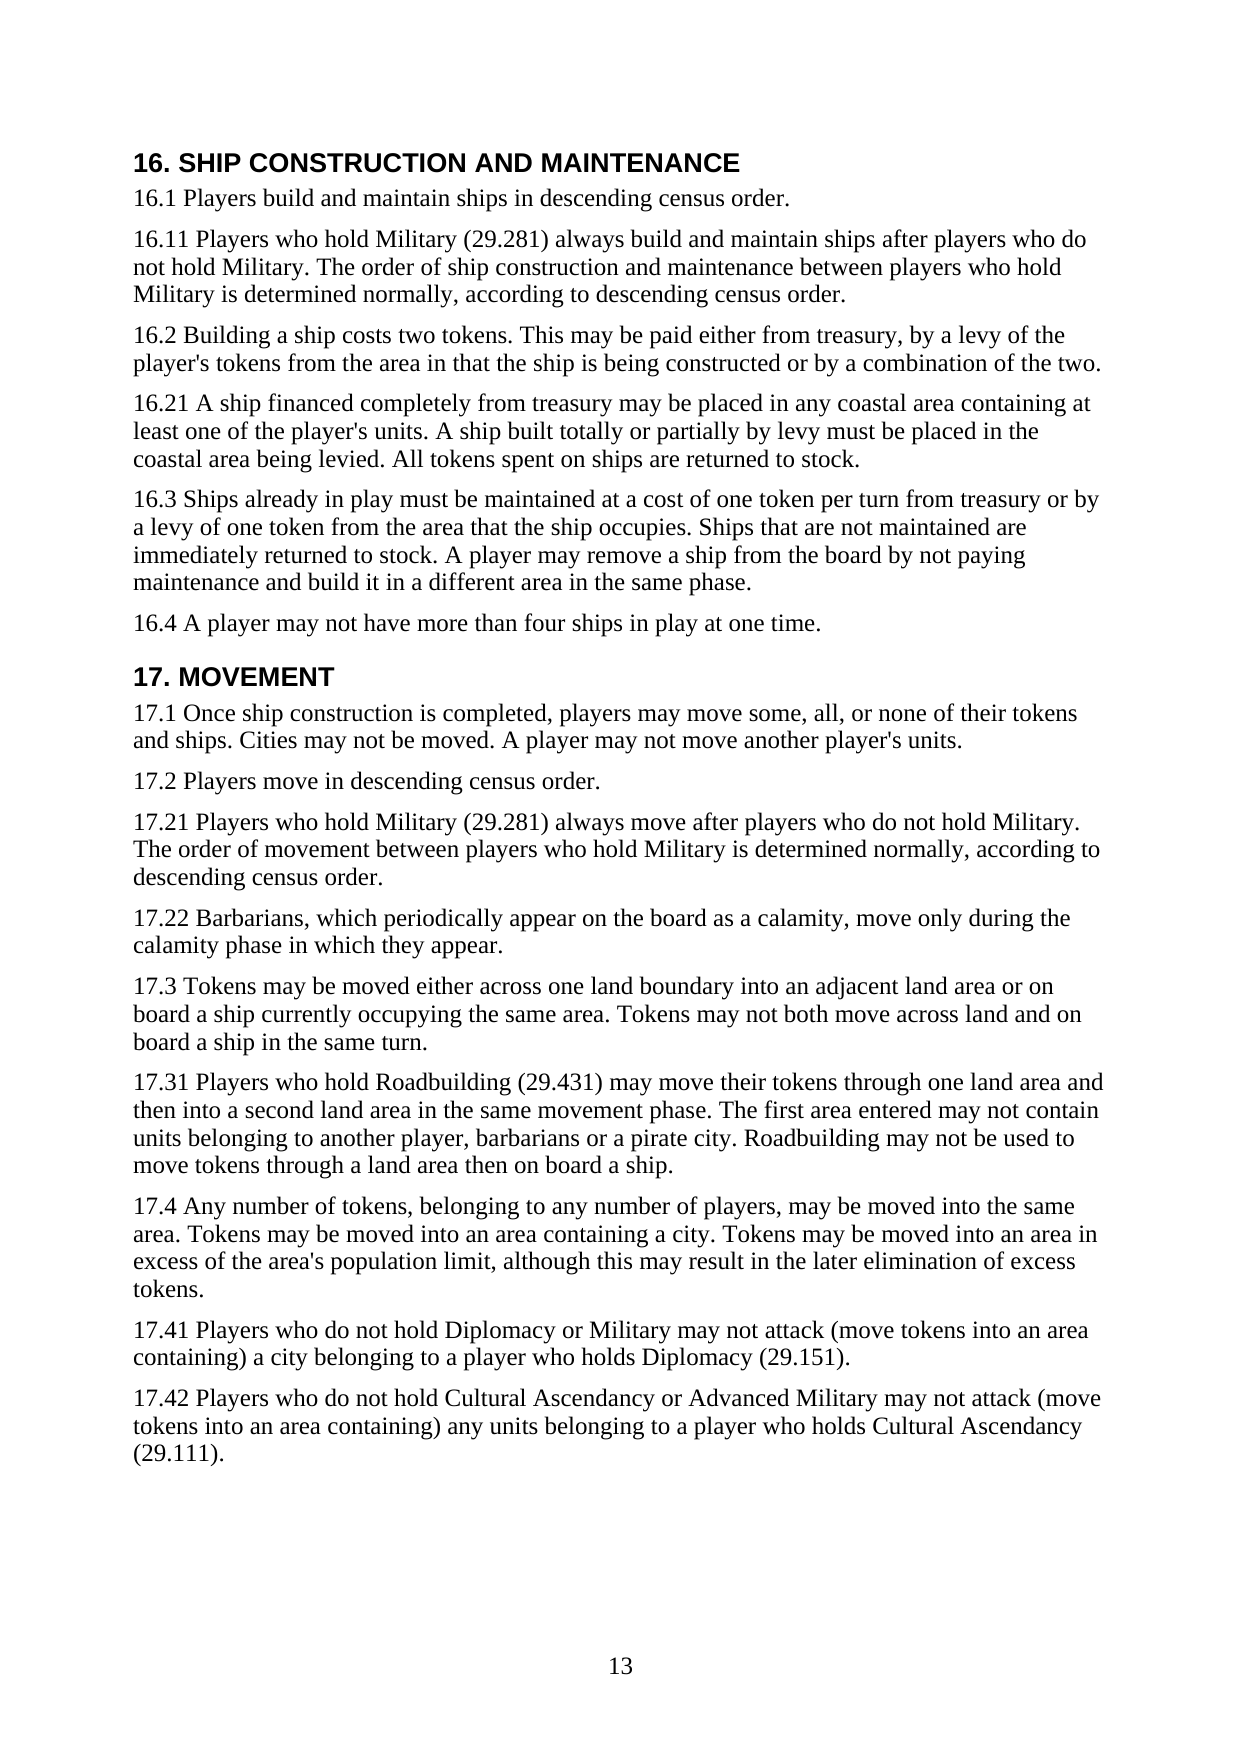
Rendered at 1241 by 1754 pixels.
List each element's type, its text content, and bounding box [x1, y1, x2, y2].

text 16.11 Players who hold Military (29.281) always build and maintain ships after players who do not hold Military. The order of ship construction and maintenance between players who hold Military is determined normally, according to descending census order. [133, 225, 1107, 308]
text 17.4 Any number of tokens, belonging to any number of players, may be moved into the same area. Tokens may be moved into an area containing a city. Tokens may be moved into an area in excess of the area's population limit, although this may result in the later elimination of excess tokens. [133, 1192, 1107, 1303]
text 16.21 A ship financed completely from treasury may be placed in any coastal area containing at least one of the player's units. A ship built totally or partially by levy must be placed in the coastal area being levied. All tokens spent on ships are returned to stock. [133, 389, 1107, 472]
subtitle 17. Movement [133, 662, 1107, 692]
text 17.31 Players who hold Roadbuilding (29.431) may move their tokens through one land area and then into a second land area in the same movement phase. The first area entered may not contain units belonging to another player, barbarians or a pirate city. Roadbuilding may not be used to move tokens through a land area then on board a ship. [133, 1068, 1107, 1179]
text 16.3 Ships already in play must be maintained at a cost of one token per turn from treasury or by a levy of one token from the area that the ship occupies. Ships that are not maintained are immediately returned to stock. A player may remove a ship from the board by not paying maintenance and build it in a different area in the same phase. [133, 485, 1107, 596]
text 16.2 Building a ship costs two tokens. This may be paid either from treasury, by a levy of the player's tokens from the area in that the ship is being constructed or by a combination of the two. [133, 321, 1107, 376]
text 17.41 Players who do not hold Diplomacy or Military may not attack (move tokens into an area containing) a city belonging to a player who holds Diplomacy (29.151). [133, 1316, 1107, 1371]
text 17.2 Players move in descending census order. [133, 767, 1107, 795]
subtitle 16. Ship Construction and Maintenance [133, 148, 1107, 178]
text 17.42 Players who do not hold Cultural Ascendancy or Advanced Military may not attack (move tokens into an area containing) any units belonging to a player who holds Cultural Ascendancy (29.111). [133, 1384, 1107, 1467]
text 17.22 Barbarians, which periodically appear on the board as a calamity, move only during the calamity phase in which they appear. [133, 904, 1107, 959]
text 16.1 Players build and maintain ships in descending census order. [133, 184, 1107, 212]
text 17.1 Once ship construction is completed, players may move some, all, or none of their tokens and ships. Cities may not be moved. A player may not move another player's units. [133, 699, 1107, 754]
text 17.21 Players who hold Military (29.281) always move after players who do not hold Military. The order of movement between players who hold Military is determined normally, according to descending census order. [133, 808, 1107, 891]
text 16.4 A player may not have more than four ships in play at one time. [133, 609, 1107, 637]
text 17.3 Tokens may be moved either across one land boundary into an adjacent land area or on board a ship currently occupying the same area. Tokens may not both move across land and on board a ship in the same turn. [133, 972, 1107, 1055]
